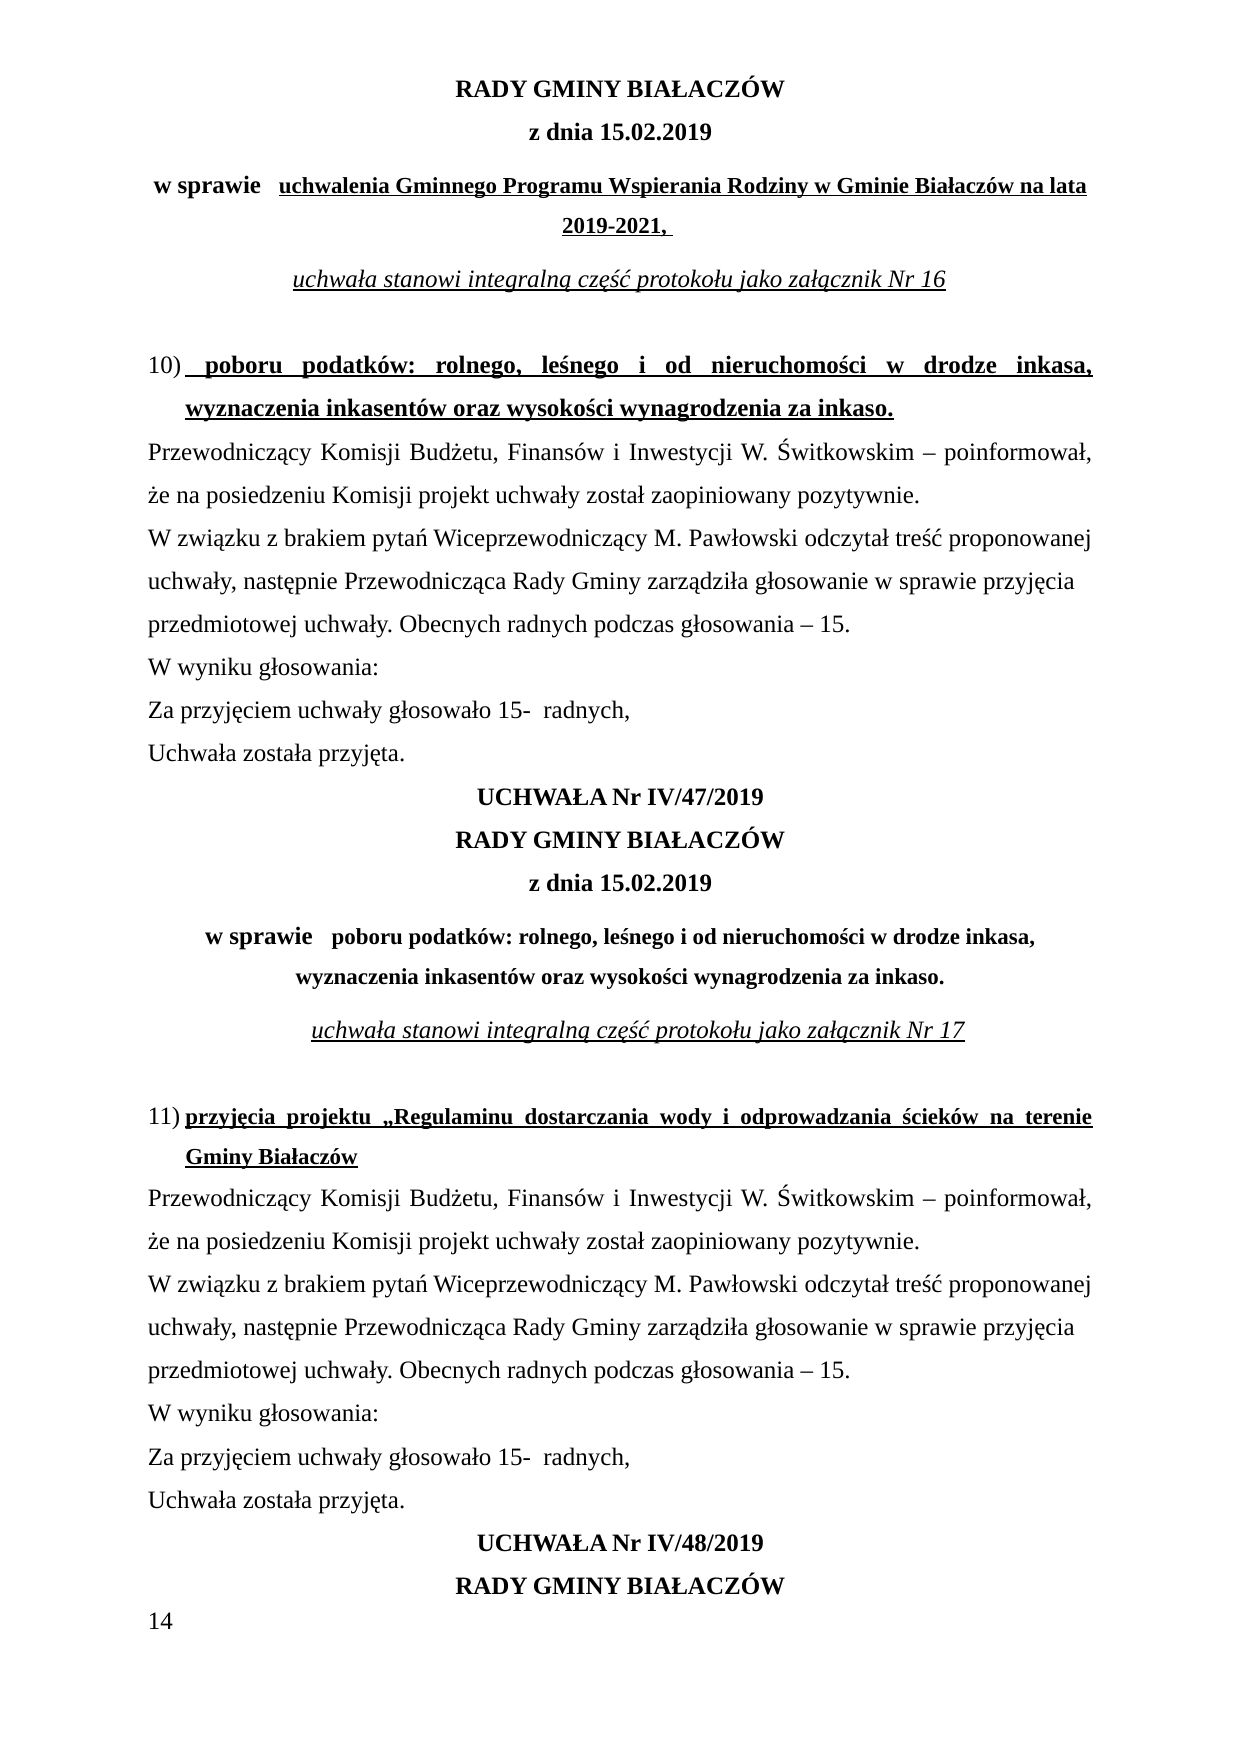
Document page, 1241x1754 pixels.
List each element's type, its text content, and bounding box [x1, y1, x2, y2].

text W związku z brakiem pytań Wiceprzewodniczący M. Pawłowski odczytał treść proponowanej uchwały, następnie Przewodnicząca Rady Gminy zarządziła głosowanie w sprawie przyjęcia przedmiotowej uchwały. Obecnych radnych podczas głosowania – 15. [148, 523, 1093, 638]
text uchwała stanowi integralną część protokołu jako załącznik Nr 16 [148, 264, 1093, 293]
text uchwała stanowi integralną część protokołu jako załącznik Nr 17 [148, 1015, 1093, 1044]
text Przewodniczący Komisji Budżetu, Finansów i Inwestycji W. Świtkowskim – poinformował, że na posiedzeniu Komisji projekt uchwały został zaopiniowany pozytywnie. [148, 437, 1093, 508]
text Za przyjęciem uchwały głosowało 15- radnych, [148, 1442, 1093, 1470]
text Za przyjęciem uchwały głosowało 15- radnych, [148, 695, 1093, 724]
text W wyniku głosowania: [148, 1398, 1093, 1427]
list przyjęcia projektu „Regulaminu dostarczania wody i odprowadzania ścieków na terenie Gminy Białaczów [148, 1101, 1093, 1170]
text w sprawie poboru podatków: rolnego, leśnego i od nieruchomości w drodze inkasa, wyznaczenia inkasentów oraz wysokości wynagrodzenia za inkaso. [148, 921, 1093, 990]
list poboru podatków: rolnego, leśnego i od nieruchomości w drodze inkasa, wyznaczenia inkasentów oraz wysokości wynagrodzenia za inkaso. [148, 350, 1093, 422]
text W wyniku głosowania: [148, 652, 1093, 681]
text RADY GMINY BIAŁACZÓW [148, 825, 1093, 853]
text RADY GMINY BIAŁACZÓW [148, 74, 1093, 102]
text Przewodniczący Komisji Budżetu, Finansów i Inwestycji W. Świtkowskim – poinformował, że na posiedzeniu Komisji projekt uchwały został zaopiniowany pozytywnie. [148, 1183, 1093, 1255]
text Uchwała została przyjęta. [148, 1485, 1093, 1513]
text RADY GMINY BIAŁACZÓW [148, 1571, 1093, 1600]
text w sprawie uchwalenia Gminnego Programu Wspierania Rodziny w Gminie Białaczów na lata 2019-2021, [148, 170, 1093, 239]
text W związku z brakiem pytań Wiceprzewodniczący M. Pawłowski odczytał treść proponowanej uchwały, następnie Przewodnicząca Rady Gminy zarządziła głosowanie w sprawie przyjęcia przedmiotowej uchwały. Obecnych radnych podczas głosowania – 15. [148, 1269, 1093, 1384]
text Uchwała została przyjęta. [148, 738, 1093, 767]
text z dnia 15.02.2019 [148, 117, 1093, 146]
text z dnia 15.02.2019 [148, 868, 1093, 897]
text UCHWAŁA Nr IV/48/2019 [148, 1528, 1093, 1557]
text UCHWAŁA Nr IV/47/2019 [148, 782, 1093, 810]
